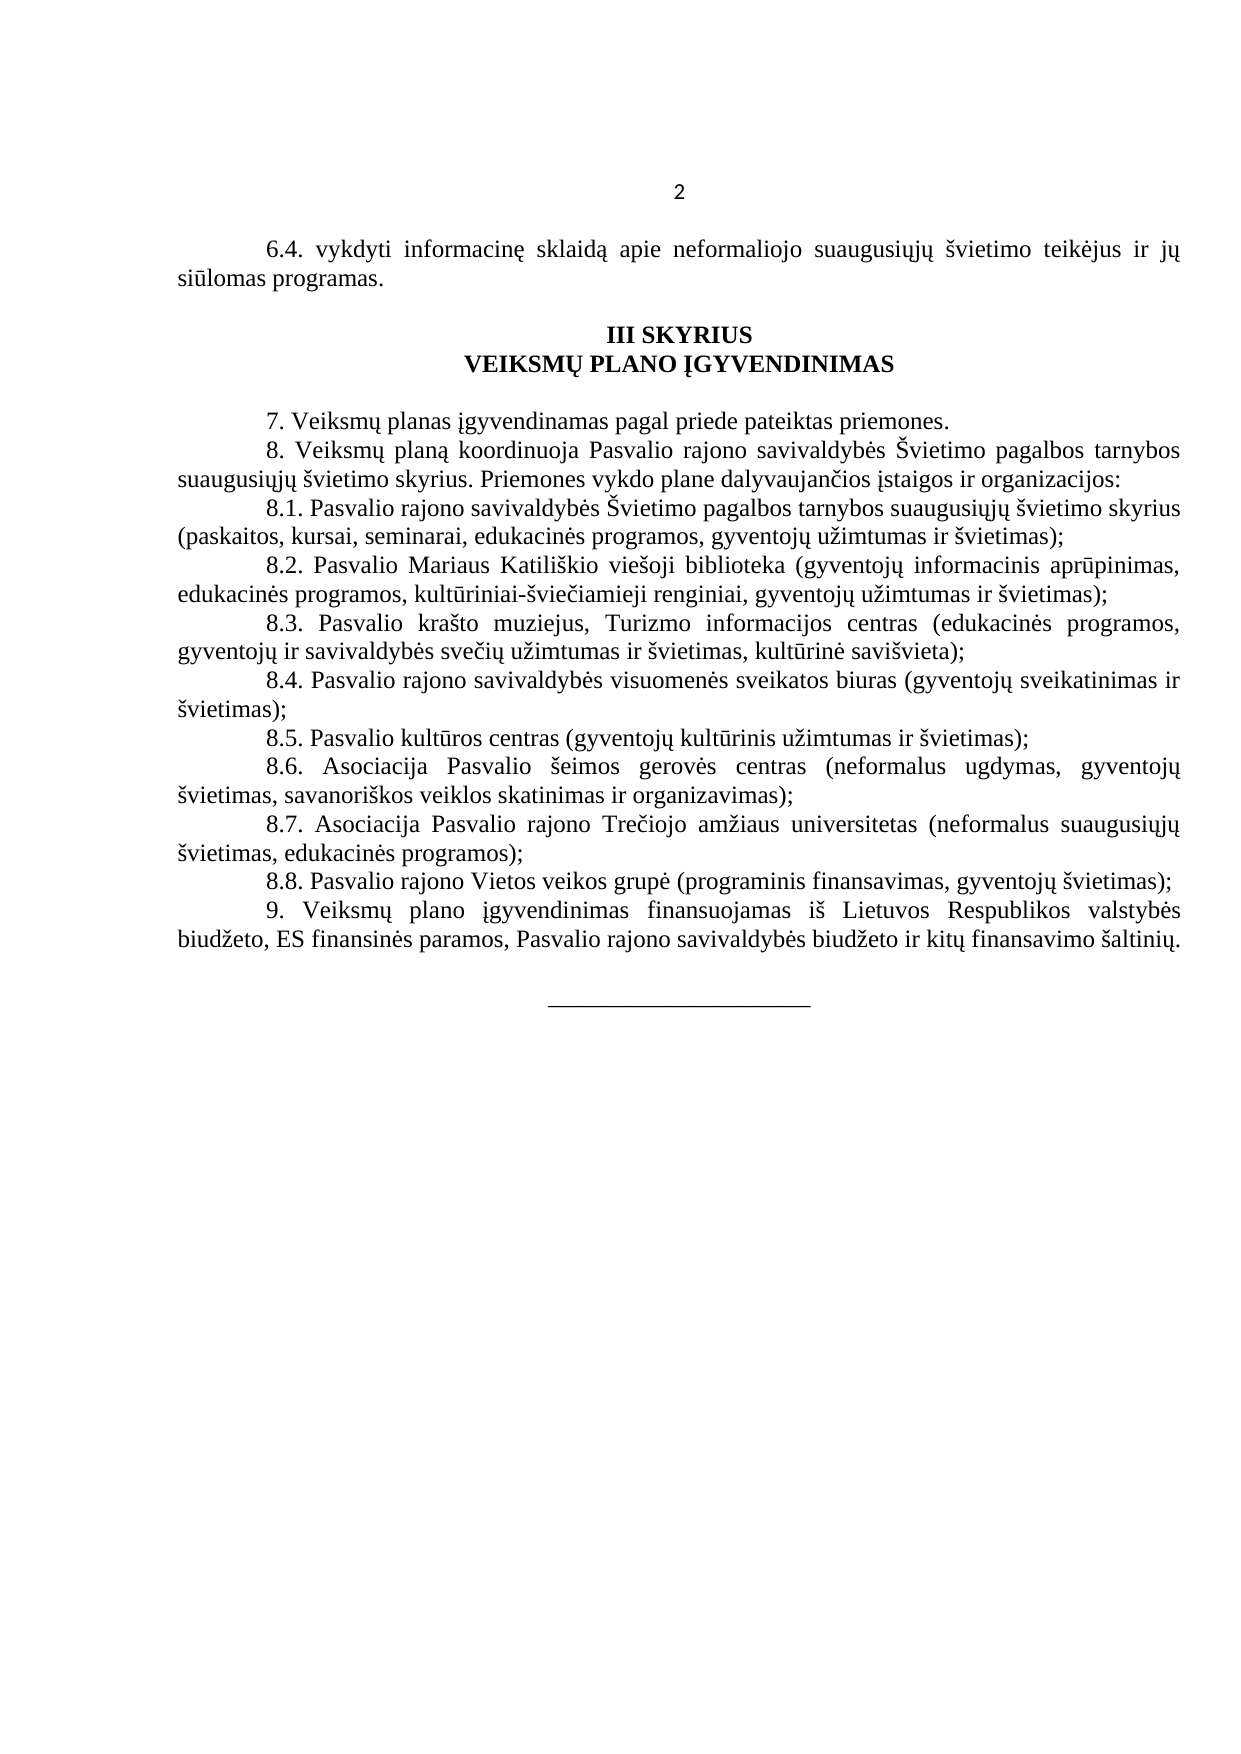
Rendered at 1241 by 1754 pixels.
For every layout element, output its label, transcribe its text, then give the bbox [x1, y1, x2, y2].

text VEIKSMŲ PLANO ĮGYVENDINIMAS [177, 349, 1181, 378]
text 8.4. Pasvalio rajono savivaldybės visuomenės sveikatos biuras (gyventojų sveikatinimas ir švietimas); [177, 665, 1181, 723]
text 8.3. Pasvalio krašto muziejus, Turizmo informacijos centras (edukacinės programos, gyventojų ir savivaldybės svečių užimtumas ir švietimas, kultūrinė savišvieta); [177, 608, 1181, 665]
text 8.1. Pasvalio rajono savivaldybės Švietimo pagalbos tarnybos suaugusiųjų švietimo skyrius (paskaitos, kursai, seminarai, edukacinės programos, gyventojų užimtumas ir švietimas); [177, 493, 1181, 550]
text 6.4. vykdyti informacinę sklaidą apie neformaliojo suaugusiųjų švietimo teikėjus ir jų siūlomas programas. [177, 234, 1181, 291]
text 7. Veiksmų planas įgyvendinamas pagal priede pateiktas priemones. [177, 406, 1181, 435]
text III SKYRIUS [177, 320, 1181, 349]
text 8.5. Pasvalio kultūros centras (gyventojų kultūrinis užimtumas ir švietimas); [177, 723, 1181, 751]
text 8.8. Pasvalio rajono Vietos veikos grupė (programinis finansavimas, gyventojų švietimas); [177, 866, 1181, 895]
text 8.7. Asociacija Pasvalio rajono Trečiojo amžiaus universitetas (neformalus suaugusiųjų švietimas, edukacinės programos); [177, 809, 1181, 866]
text 9. Veiksmų plano įgyvendinimas finansuojamas iš Lietuvos Respublikos valstybės biudžeto, ES finansinės paramos, Pasvalio rajono savivaldybės biudžeto ir kitų finansavimo šaltinių. [177, 895, 1181, 953]
text 8.6. Asociacija Pasvalio šeimos gerovės centras (neformalus ugdymas, gyventojų švietimas, savanoriškos veiklos skatinimas ir organizavimas); [177, 751, 1181, 809]
text 8.2. Pasvalio Mariaus Katiliškio viešoji biblioteka (gyventojų informacinis aprūpinimas, edukacinės programos, kultūriniai-šviečiamieji renginiai, gyventojų užimtumas ir švietimas); [177, 550, 1181, 608]
text _____________________ [177, 981, 1181, 1010]
text 8. Veiksmų planą koordinuoja Pasvalio rajono savivaldybės Švietimo pagalbos tarnybos suaugusiųjų švietimo skyrius. Priemones vykdo plane dalyvaujančios įstaigos ir organizacijos: [177, 435, 1181, 493]
